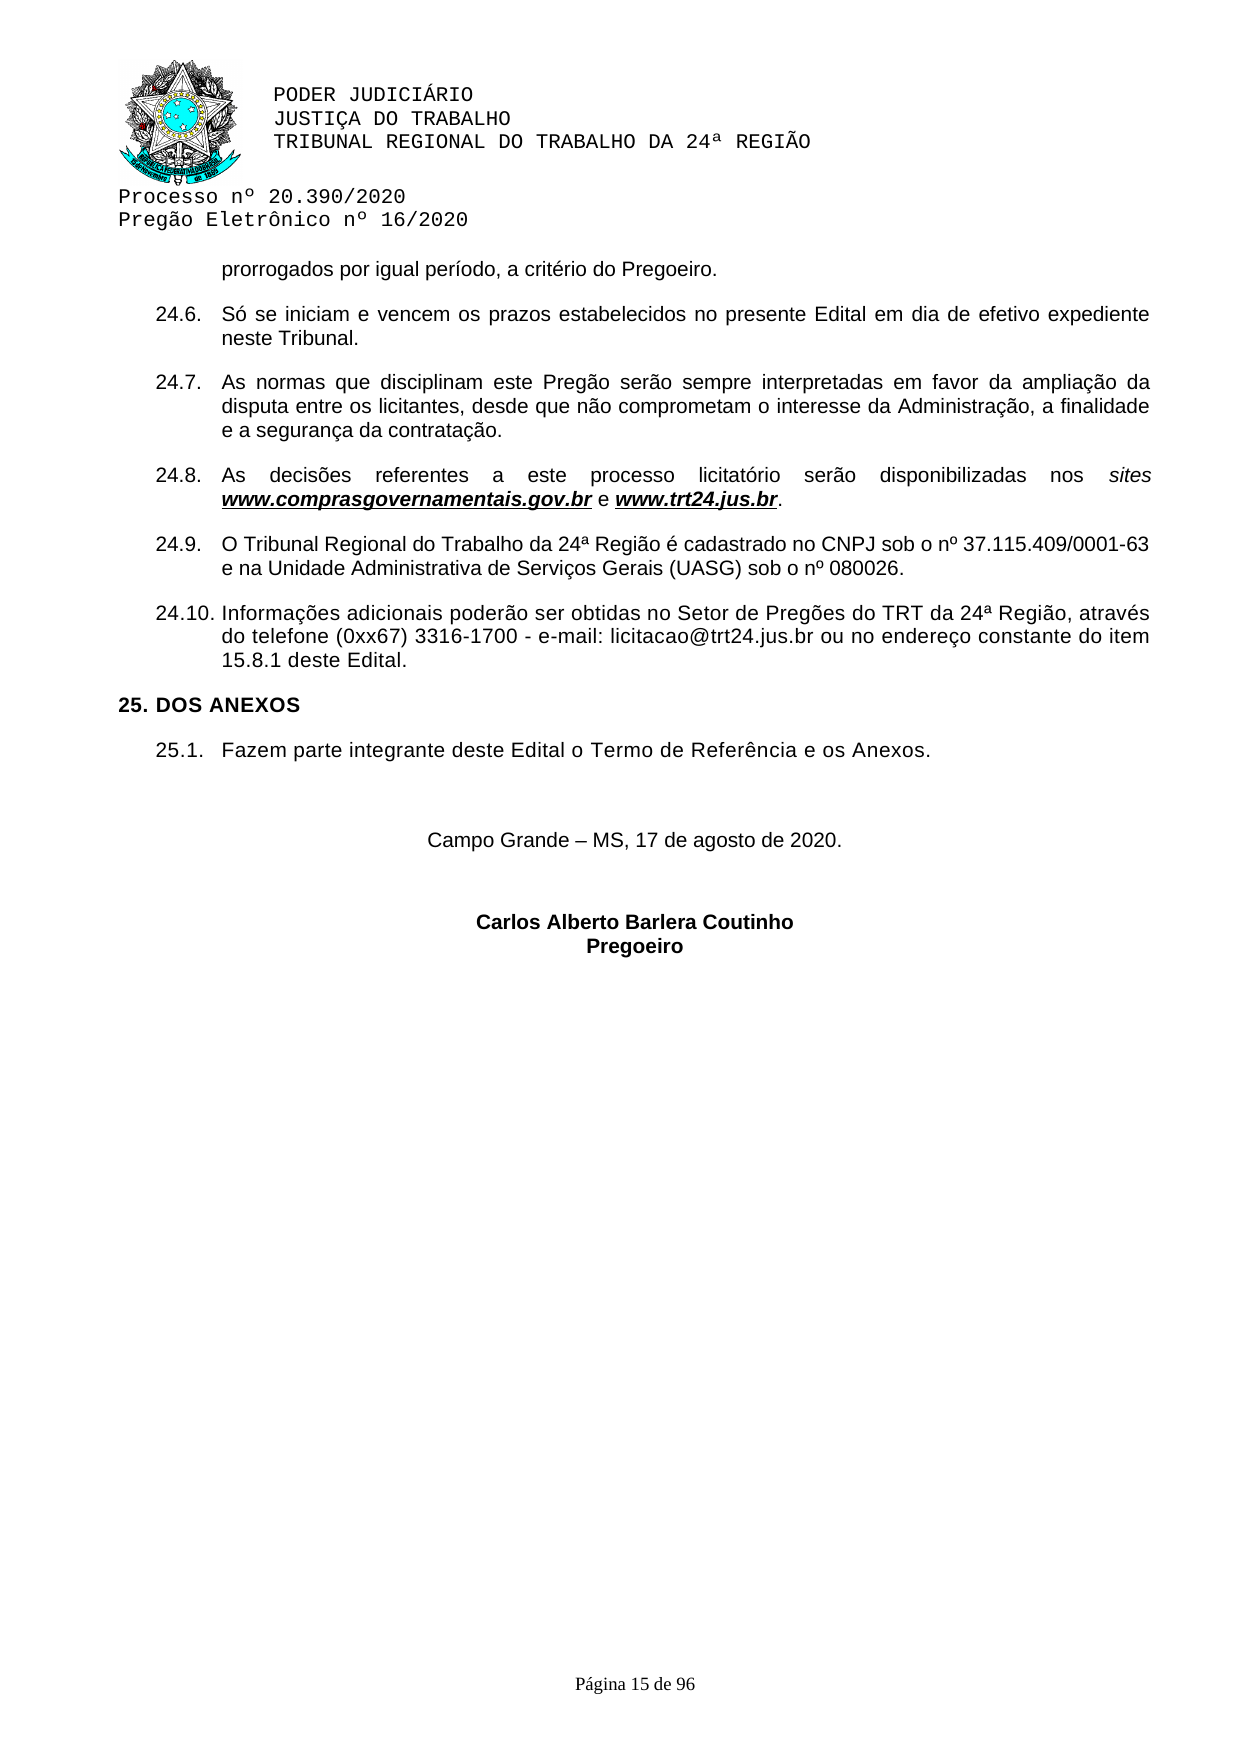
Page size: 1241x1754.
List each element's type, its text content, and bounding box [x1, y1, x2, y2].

list As decisões referentes a este processo licitatório serão disponibilizadas nos sites www.comprasgovernamentais.gov.br e www.trt24.jus.br. [155, 463, 1152, 511]
list DOS ANEXOS [118, 693, 1152, 717]
list Só se iniciam e vencem os prazos estabelecidos no presente Edital em dia de efetivo expediente neste Tribunal. [155, 301, 1152, 349]
text Campo Grande – MS, 17 de agosto de 2020. [118, 827, 1152, 851]
list Fazem parte integrante deste Edital o Termo de Referência e os Anexos. [155, 738, 1152, 762]
picture [118, 59, 243, 186]
text Carlos Alberto Barlera Coutinho [118, 910, 1152, 934]
text Pregoeiro [118, 934, 1152, 958]
list O Tribunal Regional do Trabalho da 24ª Região é cadastrado no CNPJ sob o nº 37.115.409/0001-63 e na Unidade Administrativa de Serviços Gerais (UASG) sob o nº 080026. [155, 532, 1152, 579]
list prorrogados por igual período, a critério do Pregoeiro. [155, 257, 1152, 281]
list As normas que disciplinam este Pregão serão sempre interpretadas em favor da ampliação da disputa entre os licitantes, desde que não comprometam o interesse da Administração, a finalidade e a segurança da contratação. [155, 370, 1152, 442]
list Informações adicionais poderão ser obtidas no Setor de Pregões do TRT da 24ª Região, através do telefone (0xx67) 3316-1700 - e-mail: licitacao@trt24.jus.br ou no endereço constante do item 15.8.1 deste Edital. [155, 600, 1152, 672]
